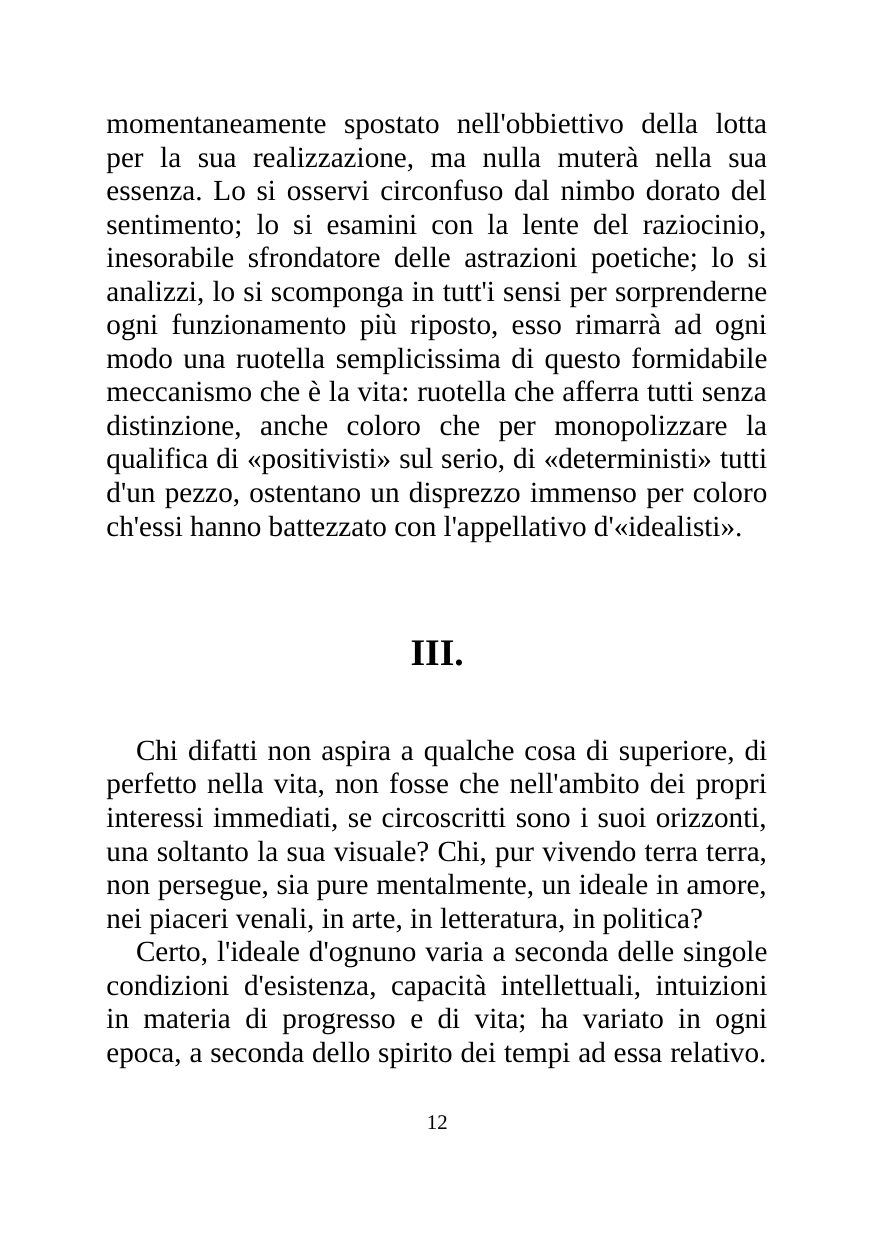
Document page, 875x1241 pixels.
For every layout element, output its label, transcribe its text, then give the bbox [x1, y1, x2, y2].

text momentaneamente spostato nell'obbiettivo della lotta per la sua realizzazione, ma nulla muterà nella sua essenza. Lo si osservi circonfuso dal nimbo dorato del sentimento; lo si esamini con la lente del raziocinio, inesorabile sfrondatore delle astrazioni poetiche; lo si analizzi, lo si scomponga in tutt'i sensi per sorprenderne ogni funzionamento più riposto, esso rimarrà ad ogni modo una ruotella semplicissima di questo formidabile meccanismo che è la vita: ruotella che afferra tutti senza distinzione, anche coloro che per monopolizzare la qualifica di «positivisti» sul serio, di «deterministi» tutti d'un pezzo, ostentano un disprezzo immenso per coloro ch'essi hanno battezzato con l'appellativo d'«idealisti». [106, 106, 768, 542]
text Chi difatti non aspira a qualche cosa di superiore, di perfetto nella vita, non fosse che nell'ambito dei propri interessi immediati, se circoscritti sono i suoi orizzonti, una soltanto la sua visuale? Chi, pur vivendo terra terra, non persegue, sia pure mentalmente, un ideale in amore, nei piaceri venali, in arte, in letteratura, in politica? [106, 733, 768, 934]
subtitle III. [106, 631, 768, 674]
text Certo, l'ideale d'ognuno varia a seconda delle singole condizioni d'esistenza, capacità intellettuali, intuizioni in materia di progresso e di vita; ha variato in ogni epoca, a seconda dello spirito dei tempi ad essa relativo. [106, 934, 768, 1068]
